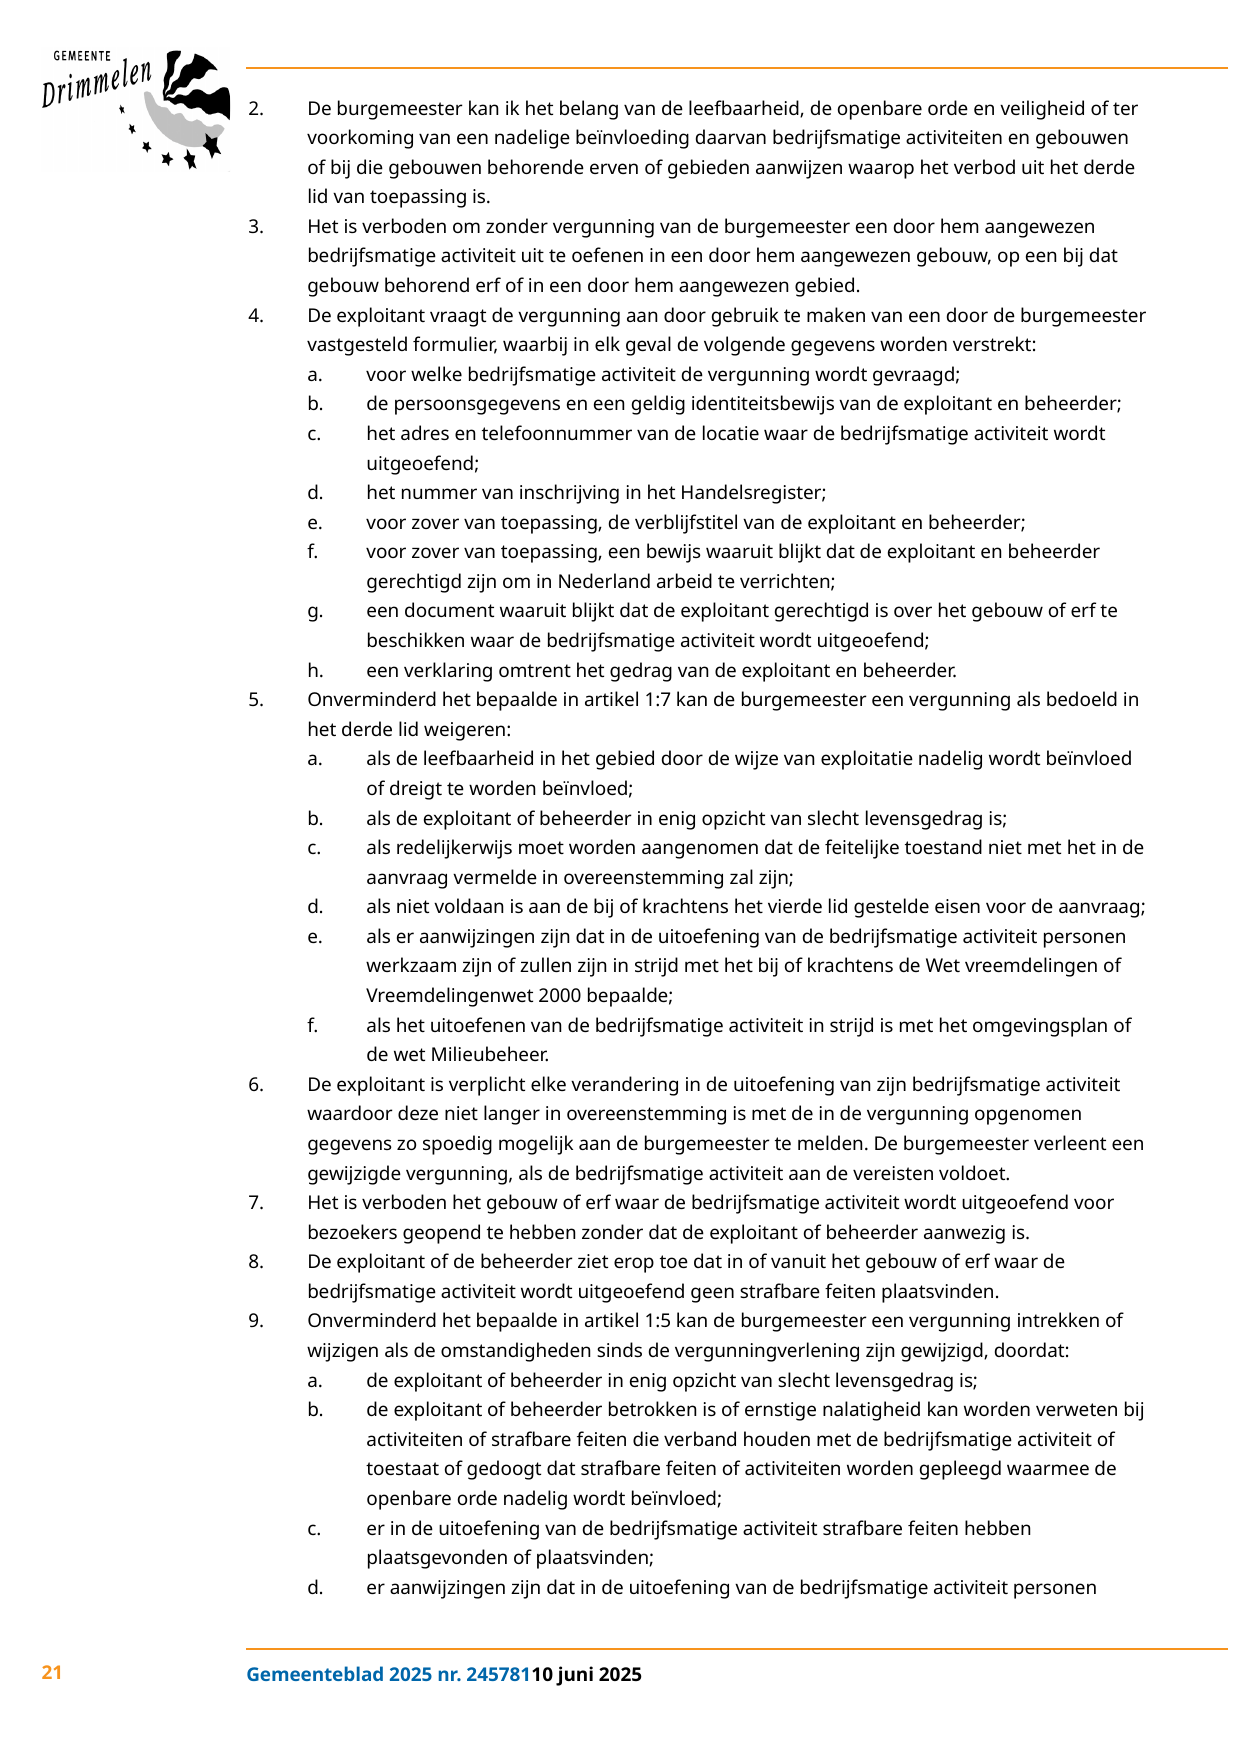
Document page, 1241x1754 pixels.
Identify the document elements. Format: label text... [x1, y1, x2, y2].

list de persoonsgegevens en een geldig identiteitsbewijs van de exploitant en beheerder; [307, 391, 1152, 416]
list de exploitant of beheerder in enig opzicht van slecht levensgedrag is; [307, 1367, 1152, 1393]
list het adres en telefoonnummer van de locatie waar de bedrijfsmatige activiteit wordt uitgeoefend; [307, 420, 1152, 476]
list het nummer van inschrijving in het Handelsregister; [307, 479, 1152, 505]
list als het uitoefenen van de bedrijfsmatige activiteit in strijd is met het omgevingsplan of de wet Milieubeheer. [307, 1012, 1152, 1067]
list voor zover van toepassing, de verblijfstitel van de exploitant en beheerder; [307, 509, 1152, 535]
list Onverminderd het bepaalde in artikel 1:7 kan de burgemeester een vergunning als bedoeld in het derde lid weigeren: [248, 686, 1152, 742]
list voor welke bedrijfsmatige activiteit de vergunning wordt gevraagd; [307, 361, 1152, 387]
list als niet voldaan is aan de bij of krachtens het vierde lid gestelde eisen voor de aanvraag; [307, 893, 1152, 919]
list Het is verboden het gebouw of erf waar de bedrijfsmatige activiteit wordt uitgeoefend voor bezoekers geopend te hebben zonder dat de exploitant of beheerder aanwezig is. [248, 1189, 1152, 1245]
list er aanwijzingen zijn dat in de uitoefening van de bedrijfsmatige activiteit personen [307, 1574, 1152, 1600]
list Het is verboden om zonder vergunning van de burgemeester een door hem aangewezen bedrijfsmatige activiteit uit te oefenen in een door hem aangewezen gebouw, op een bij dat gebouw behorend erf of in een door hem aangewezen gebied. [248, 213, 1152, 298]
list voor zover van toepassing, een bewijs waaruit blijkt dat de exploitant en beheerder gerechtigd zijn om in Nederland arbeid te verrichten; [307, 538, 1152, 594]
list Onverminderd het bepaalde in artikel 1:5 kan de burgemeester een vergunning intrekken of wijzigen als de omstandigheden sinds de vergunningverlening zijn gewijzigd, doordat: [248, 1308, 1152, 1363]
list er in de uitoefening van de bedrijfsmatige activiteit strafbare feiten hebben plaatsgevonden of plaatsvinden; [307, 1515, 1152, 1570]
list De exploitant is verplicht elke verandering in de uitoefening van zijn bedrijfsmatige activiteit waardoor deze niet langer in overeenstemming is met de in de vergunning opgenomen gegevens zo spoedig mogelijk aan de burgemeester te melden. De burgemeester verleent een gewijzigde vergunning, als de bedrijfsmatige activiteit aan de vereisten voldoet. [248, 1071, 1152, 1186]
list de exploitant of beheerder betrokken is of ernstige nalatigheid kan worden verweten bij activiteiten of strafbare feiten die verband houden met de bedrijfsmatige activiteit of toestaat of gedoogt dat strafbare feiten of activiteiten worden gepleegd waarmee de openbare orde nadelig wordt beïnvloed; [307, 1396, 1152, 1511]
list De exploitant vraagt de vergunning aan door gebruik te maken van een door de burgemeester vastgesteld formulier, waarbij in elk geval de volgende gegevens worden verstrekt: [248, 302, 1152, 357]
list als de exploitant of beheerder in enig opzicht van slecht levensgedrag is; [307, 805, 1152, 831]
list een verklaring omtrent het gedrag van de exploitant en beheerder. [307, 657, 1152, 683]
list als de leefbaarheid in het gebied door de wijze van exploitatie nadelig wordt beïnvloed of dreigt te worden beïnvloed; [307, 746, 1152, 801]
list als er aanwijzingen zijn dat in de uitoefening van de bedrijfsmatige activiteit personen werkzaam zijn of zullen zijn in strijd met het bij of krachtens de Wet vreemdelingen of Vreemdelingenwet 2000 bepaalde; [307, 923, 1152, 1008]
picture [41, 47, 231, 172]
list De burgemeester kan ik het belang van de leefbaarheid, de openbare orde en veiligheid of ter voorkoming van een nadelige beïnvloeding daarvan bedrijfsmatige activiteiten en gebouwen of bij die gebouwen behorende erven of gebieden aanwijzen waarop het verbod uit het derde lid van toepassing is. [248, 95, 1152, 209]
list De exploitant of de beheerder ziet erop toe dat in of vanuit het gebouw of erf waar de bedrijfsmatige activiteit wordt uitgeoefend geen strafbare feiten plaatsvinden. [248, 1248, 1152, 1304]
list een document waaruit blijkt dat de exploitant gerechtigd is over het gebouw of erf te beschikken waar de bedrijfsmatige activiteit wordt uitgeoefend; [307, 598, 1152, 653]
list als redelijkerwijs moet worden aangenomen dat de feitelijke toestand niet met het in de aanvraag vermelde in overeenstemming zal zijn; [307, 834, 1152, 890]
